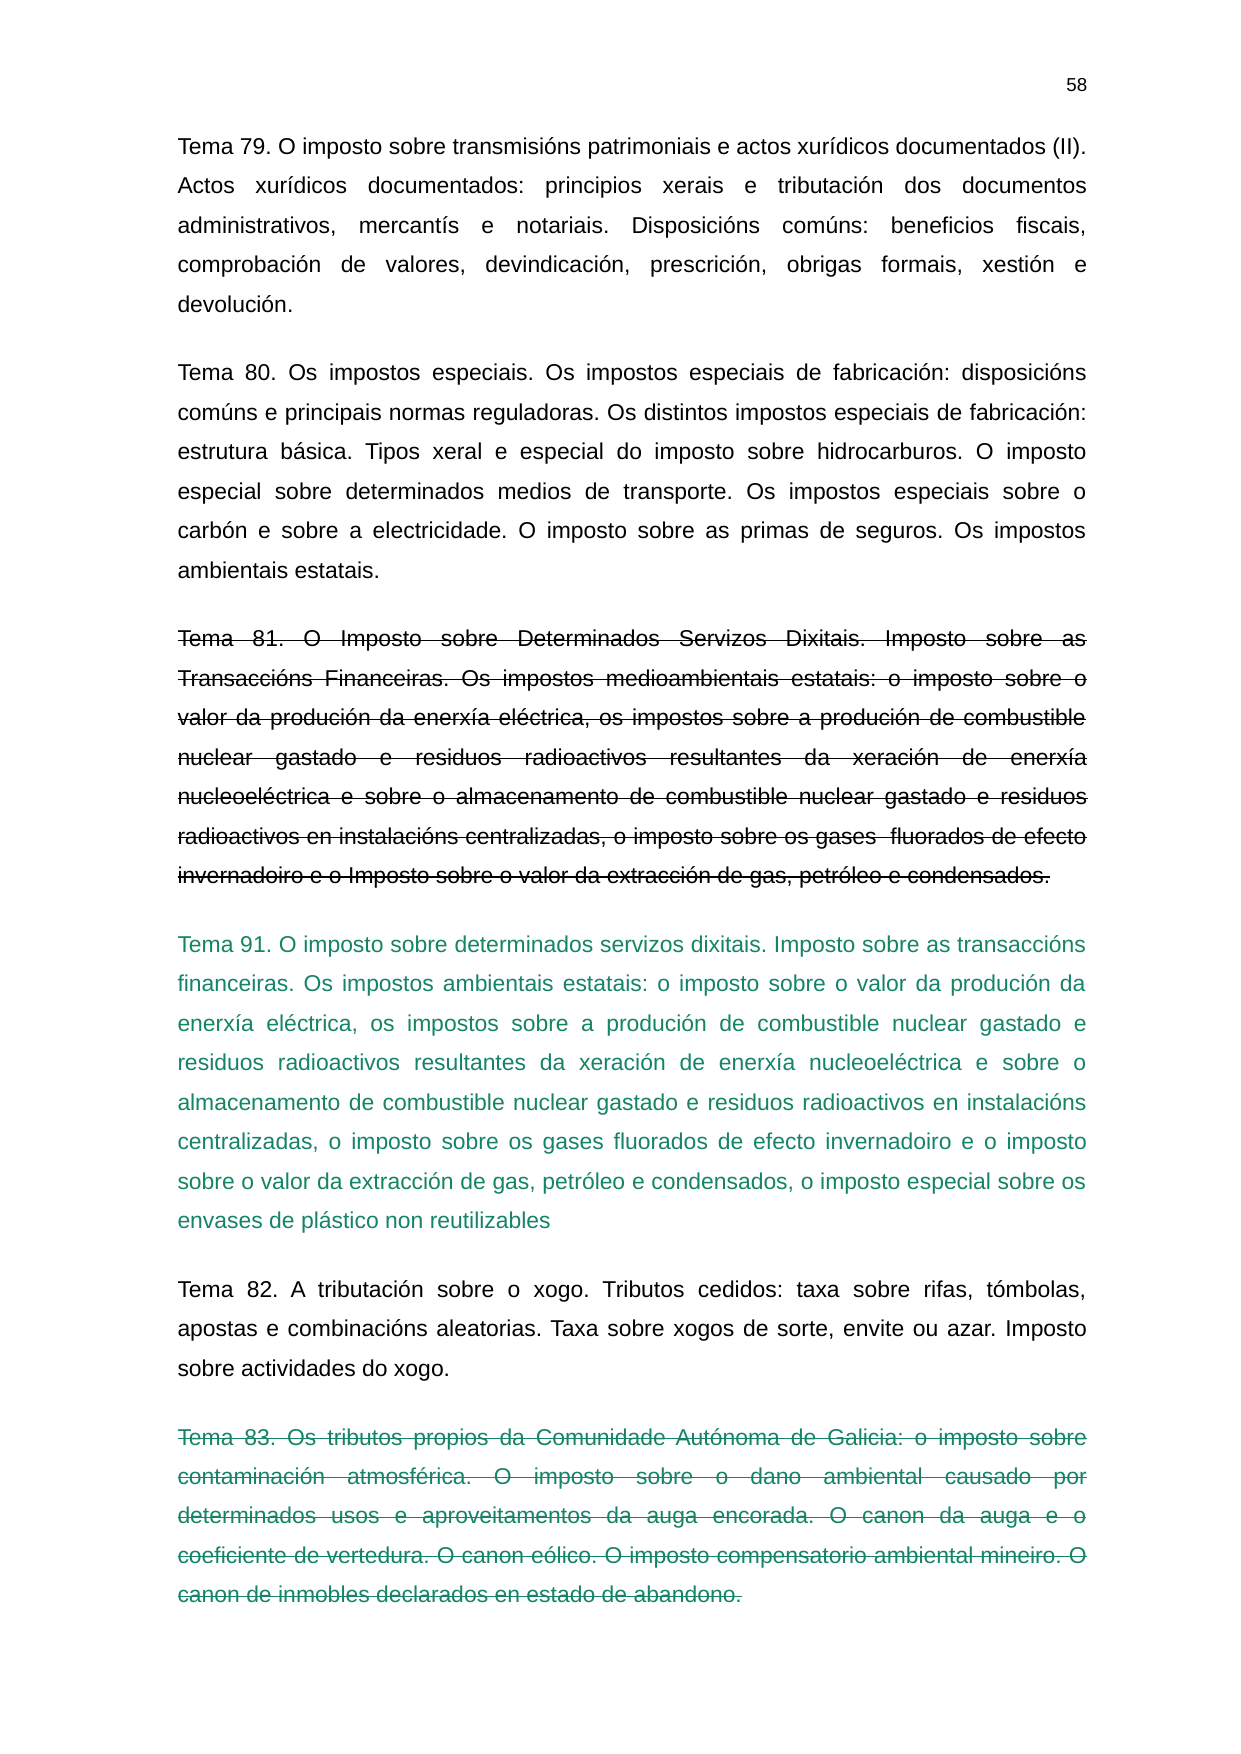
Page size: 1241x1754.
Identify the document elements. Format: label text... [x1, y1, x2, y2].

text Tema 83. Os tributos propios da Comunidade Autónoma de Galicia: o imposto sobre contaminación atmosférica. O imposto sobre o dano ambiental causado por determinados usos e aproveitamentos da auga encorada. O canon da auga e o coeficiente de vertedura. O canon eólico. O imposto compensatorio ambiental mineiro. O canon de inmobles declarados en estado de abandono. [177, 1557, 1087, 1608]
text Tema 91. O imposto sobre determinados servizos dixitais. Imposto sobre as transaccións financeiras. Os impostos ambientais estatais: o imposto sobre o valor da produción da enerxía eléctrica, os impostos sobre a produción de combustible nuclear gastado e residuos radioactivos resultantes da xeración de enerxía nucleoeléctrica e sobre o almacenamento de combustible nuclear gastado e residuos radioactivos en instalacións centralizadas, o imposto sobre os gases fluorados de efecto invernadoiro e o imposto sobre o valor da extracción de gas, petróleo e condensados, o imposto especial sobre os envases de plástico non reutilizables [177, 931, 1087, 1233]
text Tema 83. Os tributos propios da Comunidade Autónoma de Galicia: o imposto sobre contaminación atmosférica. O imposto sobre o dano ambiental causado por determinados usos e aproveitamentos da auga encorada. O canon da auga e o coeficiente de vertedura. O canon eólico. O imposto compensatorio ambiental mineiro. O canon de inmobles declarados en estado de abandono. [177, 1439, 1087, 1477]
text Tema 81. O Imposto sobre Determinados Servizos Dixitais. Imposto sobre as Transaccións Financeiras. Os impostos medioambientais estatais: o imposto sobre o valor da produción da enerxía eléctrica, os impostos sobre a produción de combustible nuclear gastado e residuos radioactivos resultantes da xeración de enerxía nucleoeléctrica e sobre o almacenamento de combustible nuclear gastado e residuos radioactivos en instalacións centralizadas, o imposto sobre os gases fluorados de efecto invernadoiro e o Imposto sobre o valor da extracción de gas, petróleo e condensados. [177, 625, 1087, 640]
text Tema 81. O Imposto sobre Determinados Servizos Dixitais. Imposto sobre as Transaccións Financeiras. Os impostos medioambientais estatais: o imposto sobre o valor da produción da enerxía eléctrica, os impostos sobre a produción de combustible nuclear gastado e residuos radioactivos resultantes da xeración de enerxía nucleoeléctrica e sobre o almacenamento de combustible nuclear gastado e residuos radioactivos en instalacións centralizadas, o imposto sobre os gases fluorados de efecto invernadoiro e o Imposto sobre o valor da extracción de gas, petróleo e condensados. [177, 641, 1087, 679]
text Tema 81. O Imposto sobre Determinados Servizos Dixitais. Imposto sobre as Transaccións Financeiras. Os impostos medioambientais estatais: o imposto sobre o valor da produción da enerxía eléctrica, os impostos sobre a produción de combustible nuclear gastado e residuos radioactivos resultantes da xeración de enerxía nucleoeléctrica e sobre o almacenamento de combustible nuclear gastado e residuos radioactivos en instalacións centralizadas, o imposto sobre os gases fluorados de efecto invernadoiro e o Imposto sobre o valor da extracción de gas, petróleo e condensados. [177, 838, 1087, 888]
text Tema 81. O Imposto sobre Determinados Servizos Dixitais. Imposto sobre as Transaccións Financeiras. Os impostos medioambientais estatais: o imposto sobre o valor da produción da enerxía eléctrica, os impostos sobre a produción de combustible nuclear gastado e residuos radioactivos resultantes da xeración de enerxía nucleoeléctrica e sobre o almacenamento de combustible nuclear gastado e residuos radioactivos en instalacións centralizadas, o imposto sobre os gases fluorados de efecto invernadoiro e o Imposto sobre o valor da extracción de gas, petróleo e condensados. [177, 680, 1087, 758]
text Tema 83. Os tributos propios da Comunidade Autónoma de Galicia: o imposto sobre contaminación atmosférica. O imposto sobre o dano ambiental causado por determinados usos e aproveitamentos da auga encorada. O canon da auga e o coeficiente de vertedura. O canon eólico. O imposto compensatorio ambiental mineiro. O canon de inmobles declarados en estado de abandono. [177, 1478, 1087, 1556]
text Tema 82. A tributación sobre o xogo. Tributos cedidos: taxa sobre rifas, tómbolas, apostas e combinacións aleatorias. Taxa sobre xogos de sorte, envite ou azar. Imposto sobre actividades do xogo. [177, 1276, 1087, 1381]
text Tema 83. Os tributos propios da Comunidade Autónoma de Galicia: o imposto sobre contaminación atmosférica. O imposto sobre o dano ambiental causado por determinados usos e aproveitamentos da auga encorada. O canon da auga e o coeficiente de vertedura. O canon eólico. O imposto compensatorio ambiental mineiro. O canon de inmobles declarados en estado de abandono. [177, 1423, 1087, 1438]
text Tema 81. O Imposto sobre Determinados Servizos Dixitais. Imposto sobre as Transaccións Financeiras. Os impostos medioambientais estatais: o imposto sobre o valor da produción da enerxía eléctrica, os impostos sobre a produción de combustible nuclear gastado e residuos radioactivos resultantes da xeración de enerxía nucleoeléctrica e sobre o almacenamento de combustible nuclear gastado e residuos radioactivos en instalacións centralizadas, o imposto sobre os gases fluorados de efecto invernadoiro e o Imposto sobre o valor da extracción de gas, petróleo e condensados. [177, 759, 1087, 798]
text Tema 80. Os impostos especiais. Os impostos especiais de fabricación: disposicións comúns e principais normas reguladoras. Os distintos impostos especiais de fabricación: estrutura básica. Tipos xeral e especial do imposto sobre hidrocarburos. O imposto especial sobre determinados medios de transporte. Os impostos especiais sobre o carbón e sobre a electricidade. O imposto sobre as primas de seguros. Os impostos ambientais estatais. [177, 359, 1087, 583]
text Tema 79. O imposto sobre transmisións patrimoniais e actos xurídicos documentados (II). Actos xurídicos documentados: principios xerais e tributación dos documentos administrativos, mercantís e notariais. Disposicións comúns: beneficios fiscais, comprobación de valores, devindicación, prescrición, obrigas formais, xestión e devolución. [177, 133, 1087, 317]
text Tema 81. O Imposto sobre Determinados Servizos Dixitais. Imposto sobre as Transaccións Financeiras. Os impostos medioambientais estatais: o imposto sobre o valor da produción da enerxía eléctrica, os impostos sobre a produción de combustible nuclear gastado e residuos radioactivos resultantes da xeración de enerxía nucleoeléctrica e sobre o almacenamento de combustible nuclear gastado e residuos radioactivos en instalacións centralizadas, o imposto sobre os gases fluorados de efecto invernadoiro e o Imposto sobre o valor da extracción de gas, petróleo e condensados. [177, 799, 1087, 837]
